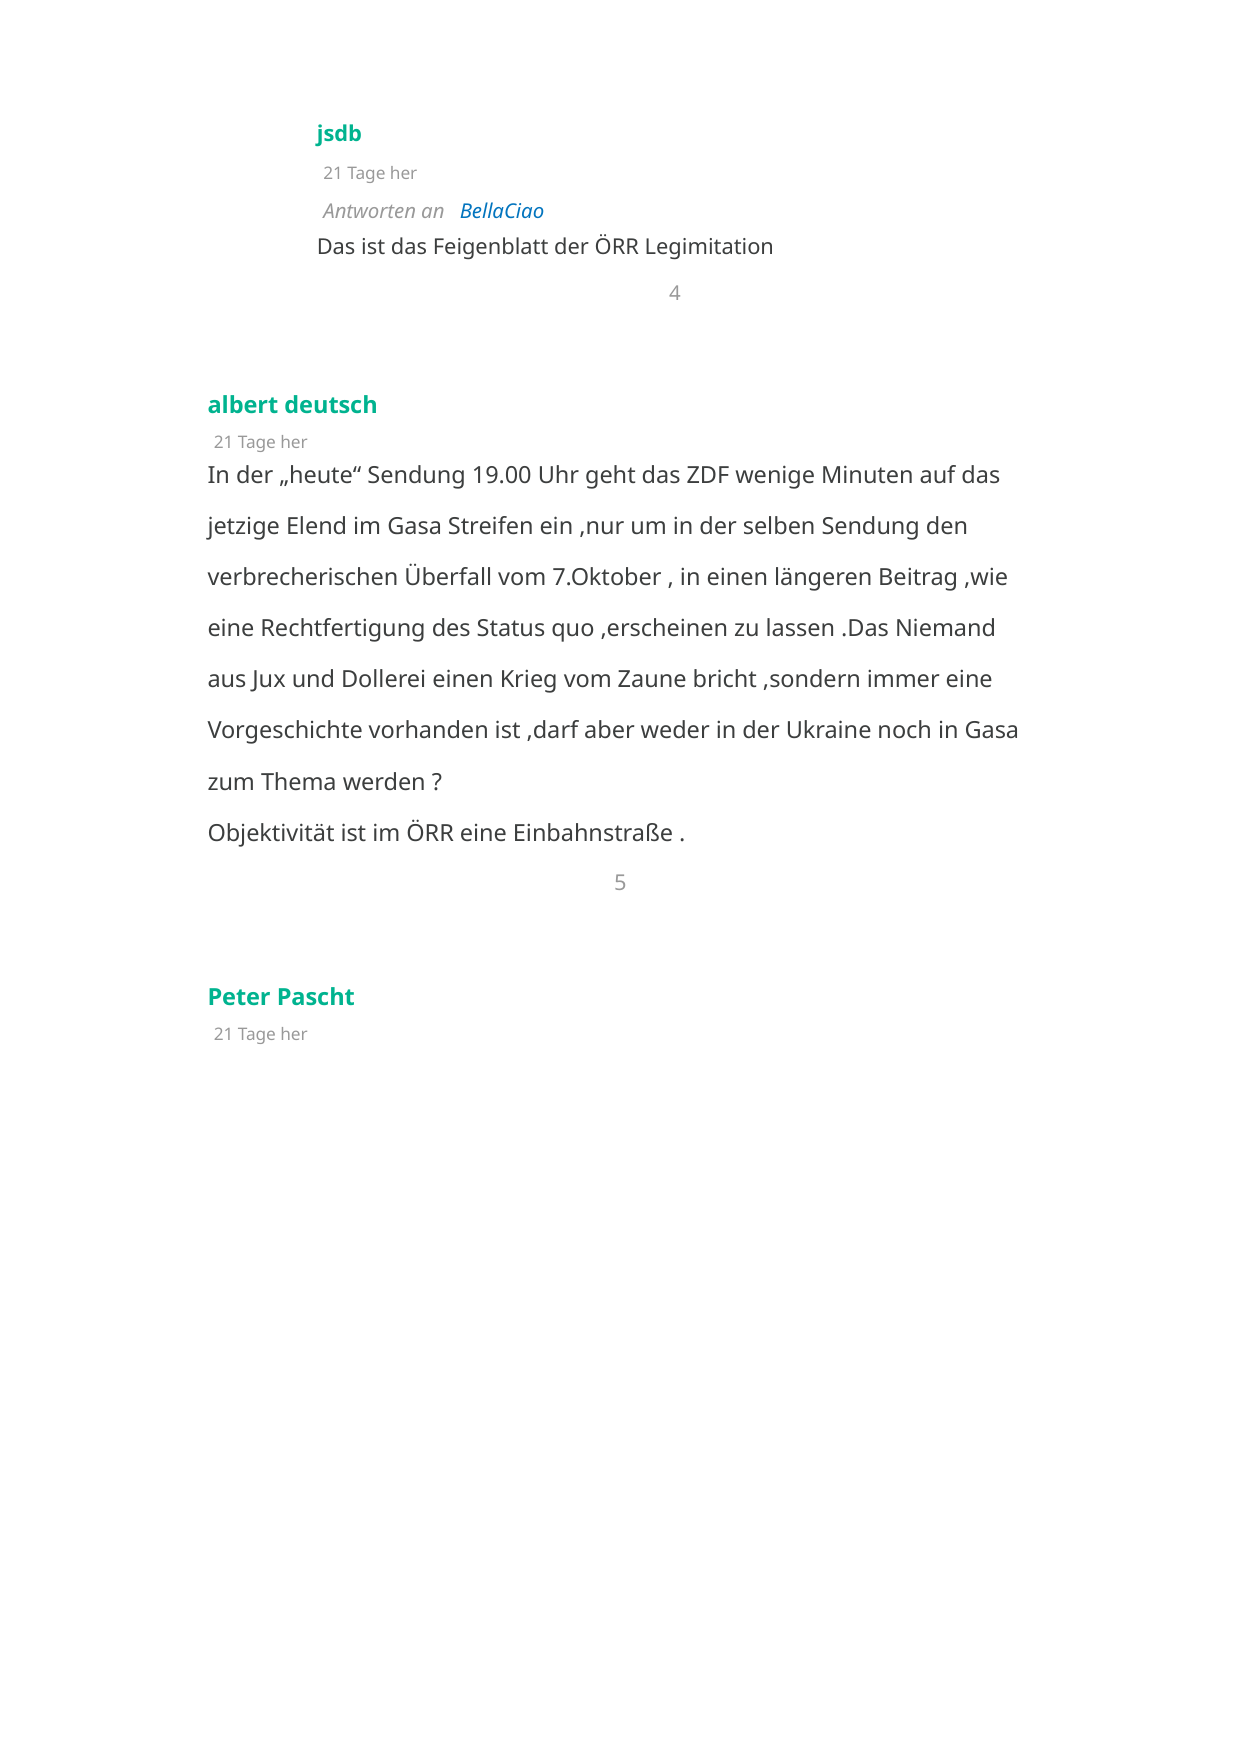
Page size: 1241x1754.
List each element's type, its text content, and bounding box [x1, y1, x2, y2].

text In der „heute“ Sendung 19.00 Uhr geht das ZDF wenige Minuten auf das jetzige Elend im Gasa Streifen ein ,nur um in der selben Sendung den verbrecherischen Überfall vom 7.Oktober , in einen längeren Beitrag ,wie eine Rechtfertigung des Status quo ,erscheinen zu lassen .Das Niemand aus Jux und Dollerei einen Krieg vom Zaune bricht ,sondern immer eine Vorgeschichte vorhanden ist ,darf aber weder in der Ukraine noch in Gasa zum Thema werden ? Objektivität ist im ÖRR eine Einbahnstraße . [207, 458, 1033, 848]
text Antworten an BellaCiao [317, 191, 1033, 226]
text Peter Pascht [207, 980, 1025, 1012]
text 4 [317, 278, 1033, 306]
text Das ist das Feigenblatt der ÖRR Legimitation [317, 231, 1033, 260]
text 21 Tage her [207, 425, 1027, 454]
text 21 Tage her [317, 152, 1027, 186]
text 21 Tage her [207, 1017, 1027, 1045]
text 5 [207, 867, 1033, 897]
text albert deutsch [207, 388, 1025, 420]
text jsdb [317, 118, 1025, 148]
